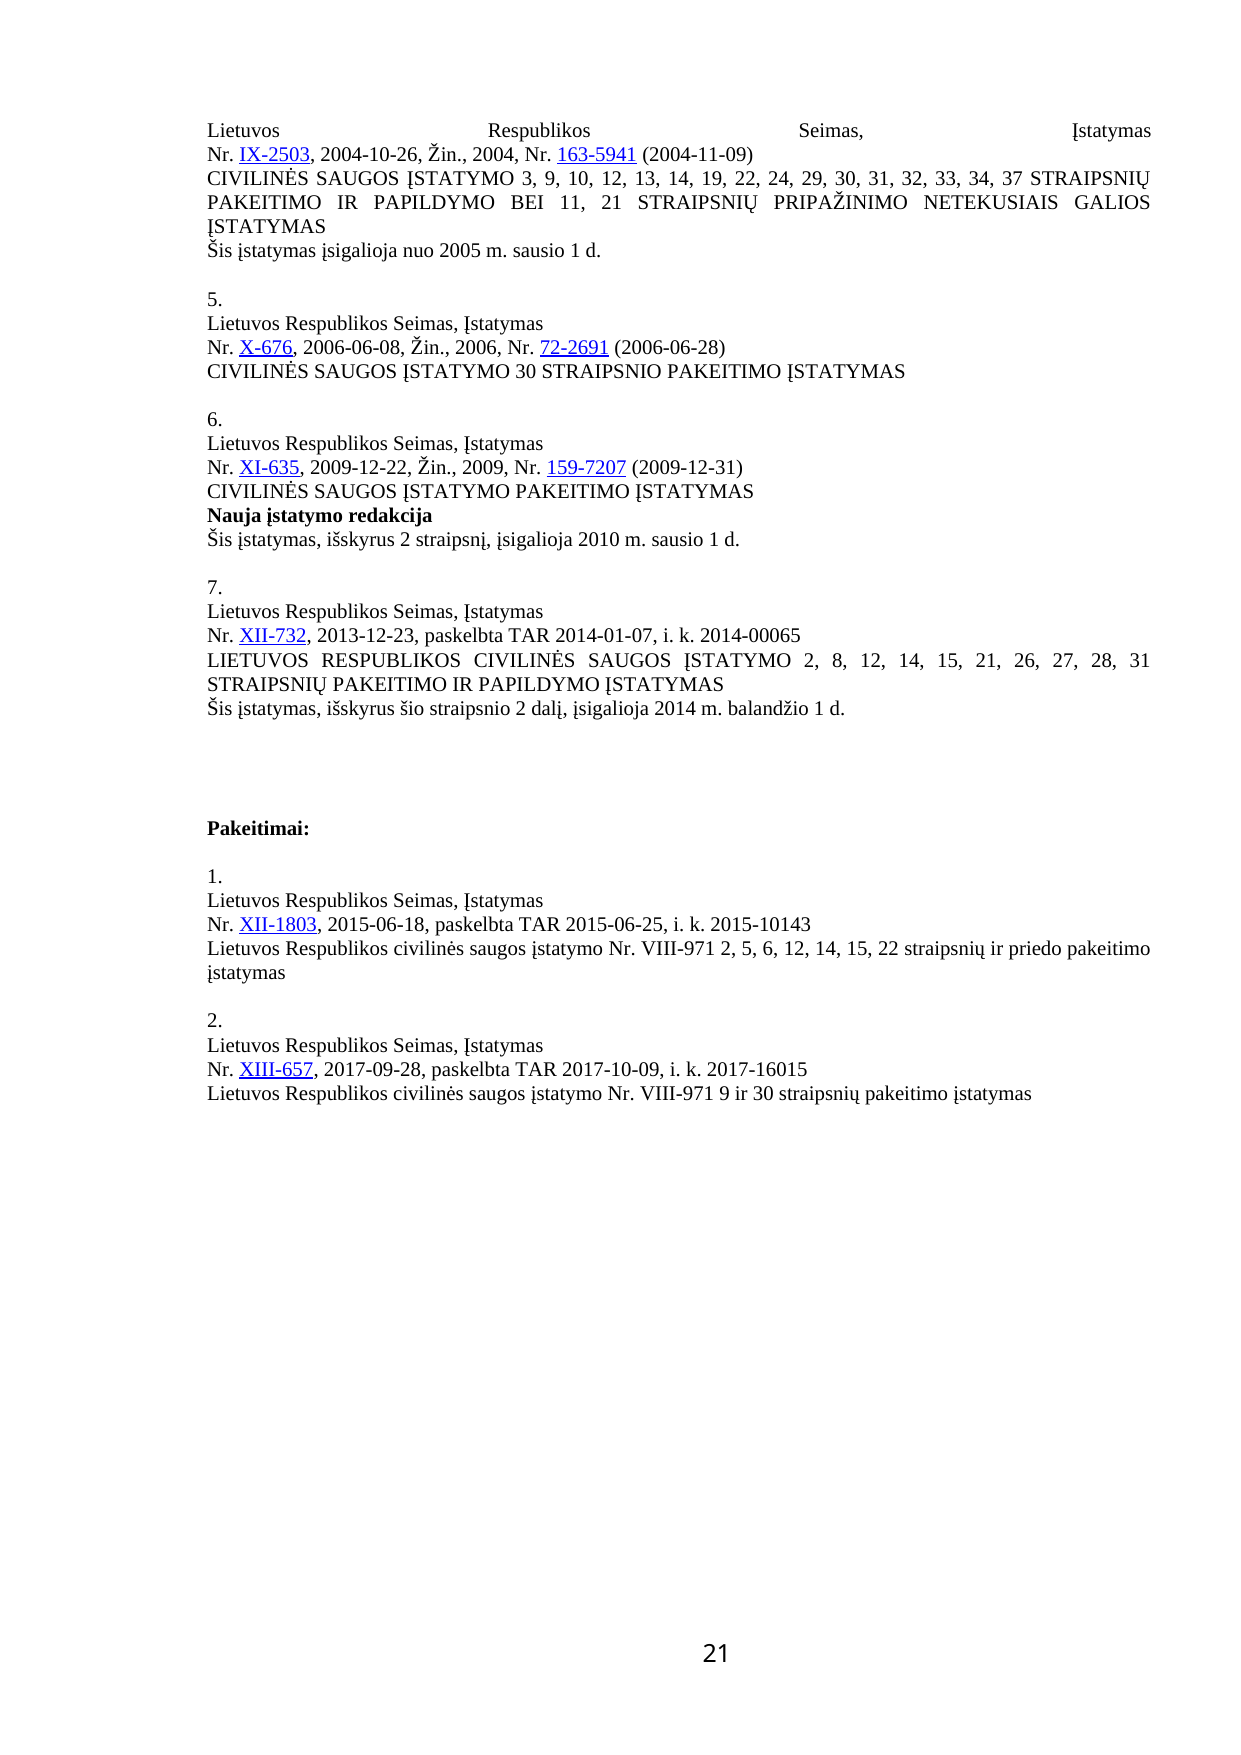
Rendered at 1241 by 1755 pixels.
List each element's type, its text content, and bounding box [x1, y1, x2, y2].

text Lietuvos Respublikos civilinės saugos įstatymo Nr. VIII-971 2, 5, 6, 12, 14, 15, 22 straipsnių ir priedo pakeitimo įstatymas [207, 936, 1152, 984]
text Nr. XI-635, 2009-12-22, Žin., 2009, Nr. 159-7207 (2009-12-31) [207, 455, 1152, 479]
text Lietuvos Respublikos Seimas, Įstatymas [207, 599, 1152, 623]
text Nr. XII-1803, 2015-06-18, paskelbta TAR 2015-06-25, i. k. 2015-10143 [207, 912, 1152, 936]
text Nauja įstatymo redakcija [207, 503, 1152, 527]
text CIVILINĖS SAUGOS ĮSTATYMO PAKEITIMO ĮSTATYMAS [207, 479, 1152, 503]
text Pakeitimai: [207, 816, 1152, 840]
text Lietuvos Respublikos Seimas, Įstatymas [207, 888, 1152, 912]
text 6. [207, 407, 1152, 431]
text Nr. XIII-657, 2017-09-28, paskelbta TAR 2017-10-09, i. k. 2017-16015 [207, 1057, 1152, 1081]
text Lietuvos Respublikos Seimas, Įstatymas [207, 1032, 1152, 1057]
text Nr. XII-732, 2013-12-23, paskelbta TAR 2014-01-07, i. k. 2014-00065 [207, 623, 1152, 647]
text CIVILINĖS SAUGOS ĮSTATYMO 30 STRAIPSNIO PAKEITIMO ĮSTATYMAS [207, 359, 1152, 383]
text Šis įstatymas, išskyrus šio straipsnio 2 dalį, įsigalioja 2014 m. balandžio 1 d. [207, 696, 1152, 720]
text Lietuvos Respublikos civilinės saugos įstatymo Nr. VIII-971 9 ir 30 straipsnių pakeitimo įstatymas [207, 1081, 1152, 1105]
text Lietuvos Respublikos Seimas, Įstatymas Nr. IX-2503, 2004-10-26, Žin., 2004, Nr. 163-5941 (2004-11-09) [207, 118, 1152, 166]
text 1. [207, 864, 1152, 888]
text 2. [207, 1008, 1152, 1032]
text CIVILINĖS SAUGOS ĮSTATYMO 3, 9, 10, 12, 13, 14, 19, 22, 24, 29, 30, 31, 32, 33, 34, 37 STRAIPSNIŲ PAKEITIMO IR PAPILDYMO BEI 11, 21 STRAIPSNIŲ PRIPAŽINIMO NETEKUSIAIS GALIOS ĮSTATYMAS [207, 166, 1152, 238]
text Šis įstatymas įsigalioja nuo 2005 m. sausio 1 d. [207, 238, 1152, 262]
text 5. [207, 287, 1152, 311]
text Nr. X-676, 2006-06-08, Žin., 2006, Nr. 72-2691 (2006-06-28) [207, 335, 1152, 359]
text Lietuvos Respublikos Seimas, Įstatymas [207, 311, 1152, 335]
text Šis įstatymas, išskyrus 2 straipsnį, įsigalioja 2010 m. sausio 1 d. [207, 527, 1152, 551]
text 7. [207, 575, 1152, 599]
text LIETUVOS RESPUBLIKOS CIVILINĖS SAUGOS ĮSTATYMO 2, 8, 12, 14, 15, 21, 26, 27, 28, 31 STRAIPSNIŲ PAKEITIMO IR PAPILDYMO ĮSTATYMAS [207, 647, 1152, 696]
text Lietuvos Respublikos Seimas, Įstatymas [207, 431, 1152, 455]
